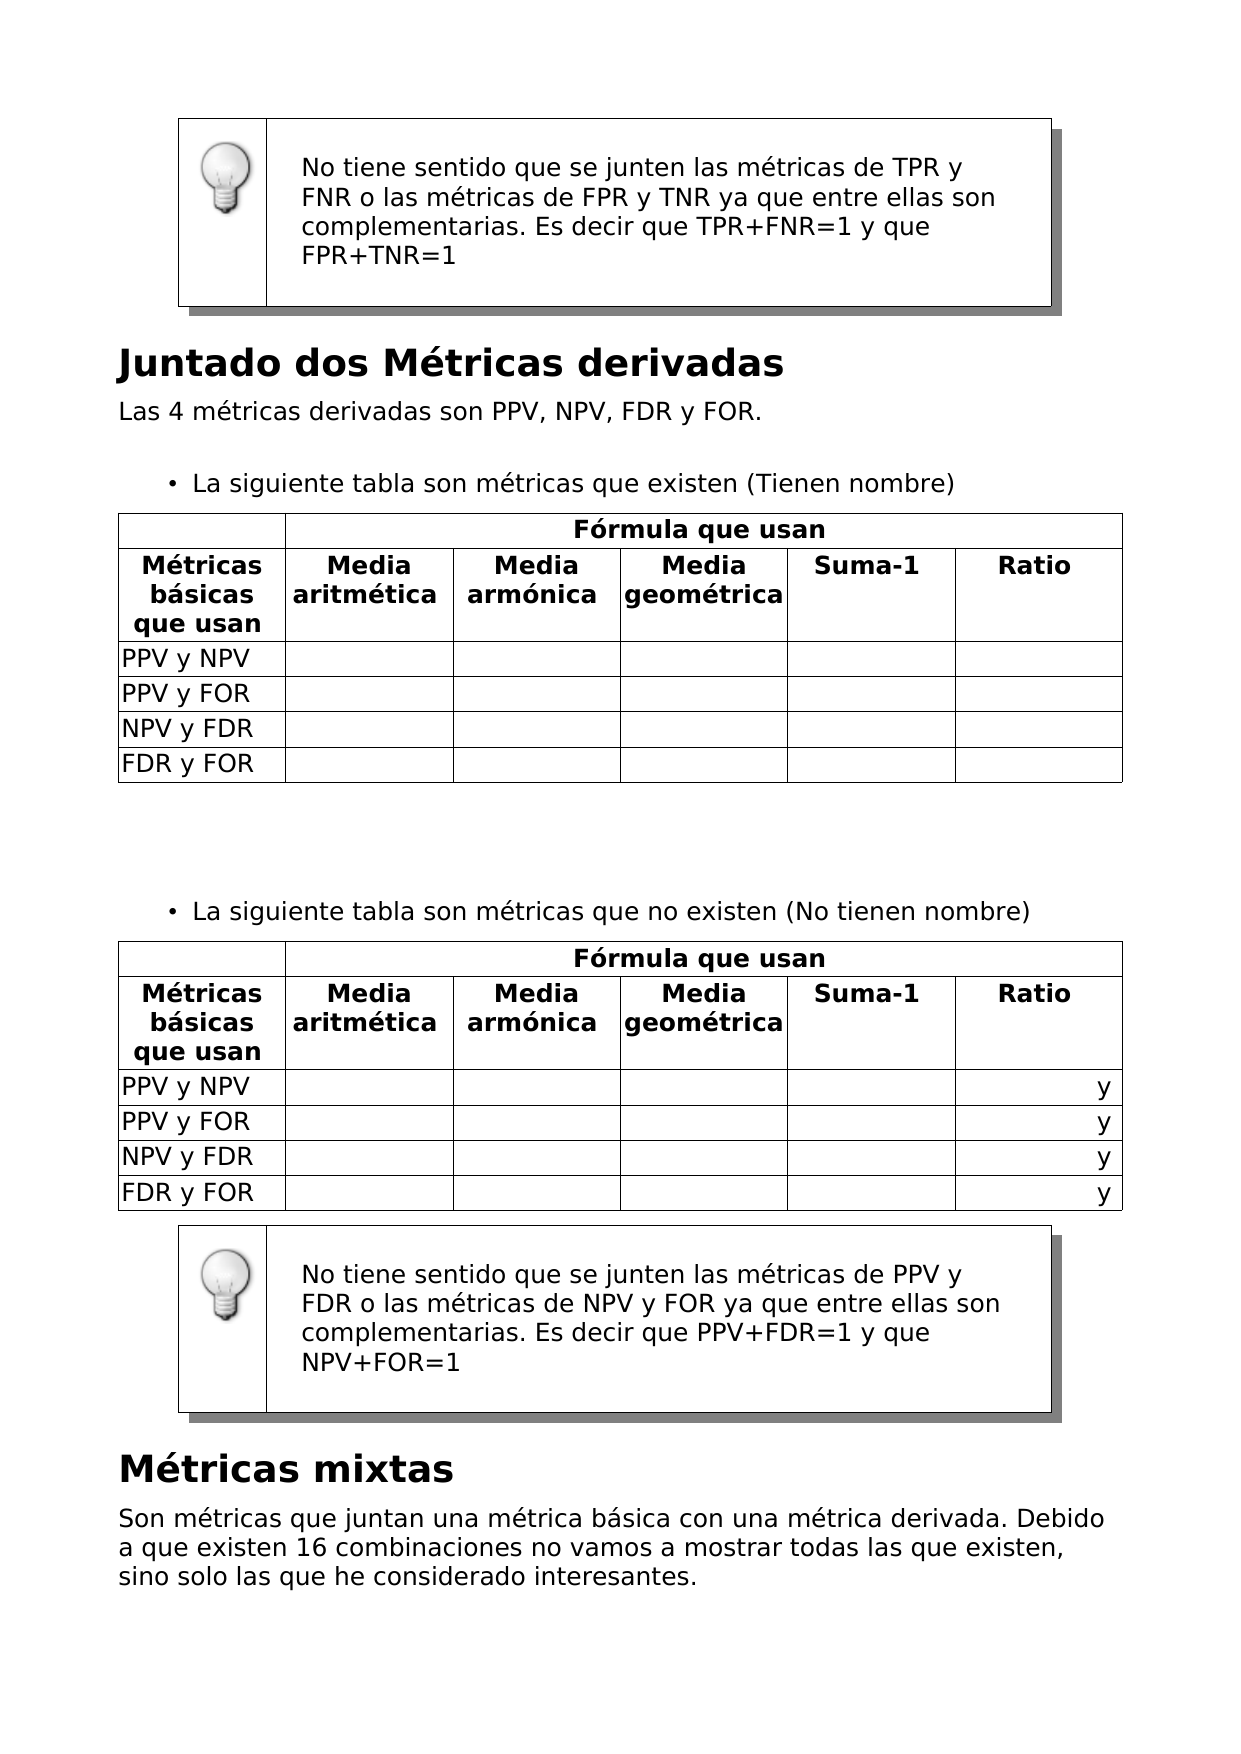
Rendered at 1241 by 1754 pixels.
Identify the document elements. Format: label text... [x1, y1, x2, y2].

table_cell Media armónica [454, 549, 620, 641]
subtitle Juntado dos Métricas derivadas [118, 341, 1122, 385]
table_cell [788, 748, 955, 782]
table_cell y [956, 1176, 1122, 1210]
table_cell [621, 677, 787, 711]
table_cell [454, 712, 620, 747]
table_cell PPV y NPV [119, 642, 285, 676]
table_cell [621, 1176, 787, 1210]
table_header [119, 514, 285, 548]
table_header No tiene sentido que se junten las métricas de PPV y FDR o las métricas de NPV y FOR ya que entre ellas son complementarias. Es decir que PPV+FDR=1 y que NPV+FOR=1 [267, 1226, 1051, 1412]
table_cell [286, 677, 453, 711]
text Son métricas que juntan una métrica básica con una métrica derivada. Debido a que existen 16 combinaciones no vamos a mostrar todas las que existen, sino solo las que he considerado interesantes. [118, 1504, 1122, 1592]
table_cell [788, 1106, 955, 1139]
table_cell [956, 712, 1122, 747]
table_cell [286, 1141, 453, 1175]
subtitle Métricas mixtas [118, 1448, 1122, 1492]
table_cell [454, 677, 620, 711]
list La siguiente tabla son métricas que no existen (No tienen nombre) [177, 897, 1122, 926]
table_cell [621, 1070, 787, 1104]
table_cell [286, 712, 453, 747]
table_cell Media armónica [454, 977, 620, 1069]
table_cell [454, 1070, 620, 1104]
table_cell [621, 642, 787, 676]
table_header [119, 942, 285, 976]
table_cell Métricas básicas que usan [119, 549, 285, 641]
table_cell [286, 748, 453, 782]
table_cell NPV y FDR [119, 1141, 285, 1175]
table_cell PPV y FOR [119, 1106, 285, 1139]
table_cell Media geométrica [621, 549, 787, 641]
table_cell [454, 748, 620, 782]
table_header Fórmula que usan [286, 514, 1122, 548]
table_cell [956, 642, 1122, 676]
table_cell Suma-1 [788, 549, 955, 641]
table_cell [956, 748, 1122, 782]
table_cell [454, 1106, 620, 1139]
table_cell [788, 642, 955, 676]
table_header No tiene sentido que se junten las métricas de TPR y FNR o las métricas de FPR y TNR ya que entre ellas son complementarias. Es decir que TPR+FNR=1 y que FPR+TNR=1 [267, 119, 1051, 306]
table_cell [286, 1106, 453, 1139]
table_cell [286, 642, 453, 676]
table_cell NPV y FDR [119, 712, 285, 747]
text Las 4 métricas derivadas son PPV, NPV, FDR y FOR. [118, 398, 1122, 427]
table_cell [621, 748, 787, 782]
table_header [179, 119, 266, 306]
table_cell FDR y FOR [119, 1176, 285, 1210]
table_cell [621, 1106, 787, 1139]
picture [190, 141, 266, 217]
table_cell [956, 677, 1122, 711]
table_cell [788, 1070, 955, 1104]
table_cell PPV y FOR [119, 677, 285, 711]
table_cell [454, 1141, 620, 1175]
table_cell Media geométrica [621, 977, 787, 1069]
table_header [179, 1226, 266, 1412]
table_cell [788, 1176, 955, 1210]
table_cell Ratio [956, 549, 1122, 641]
table_cell [788, 712, 955, 747]
table_cell y [956, 1070, 1122, 1104]
table_cell y [956, 1106, 1122, 1139]
table_cell [454, 642, 620, 676]
table_cell Métricas básicas que usan [119, 977, 285, 1069]
table_cell Media aritmética [286, 977, 453, 1069]
table_cell Ratio [956, 977, 1122, 1069]
table_cell [286, 1176, 453, 1210]
table_cell [788, 677, 955, 711]
table_cell y [956, 1141, 1122, 1175]
list La siguiente tabla son métricas que existen (Tienen nombre) [177, 469, 1122, 498]
table_cell PPV y NPV [119, 1070, 285, 1104]
table_cell Media aritmética [286, 549, 453, 641]
table_cell [454, 1176, 620, 1210]
table_cell [621, 1141, 787, 1175]
table_header Fórmula que usan [286, 942, 1122, 976]
table_cell [286, 1070, 453, 1104]
table_cell Suma-1 [788, 977, 955, 1069]
table_cell [621, 712, 787, 747]
table_cell FDR y FOR [119, 748, 285, 782]
table_cell [788, 1141, 955, 1175]
picture [190, 1248, 266, 1324]
